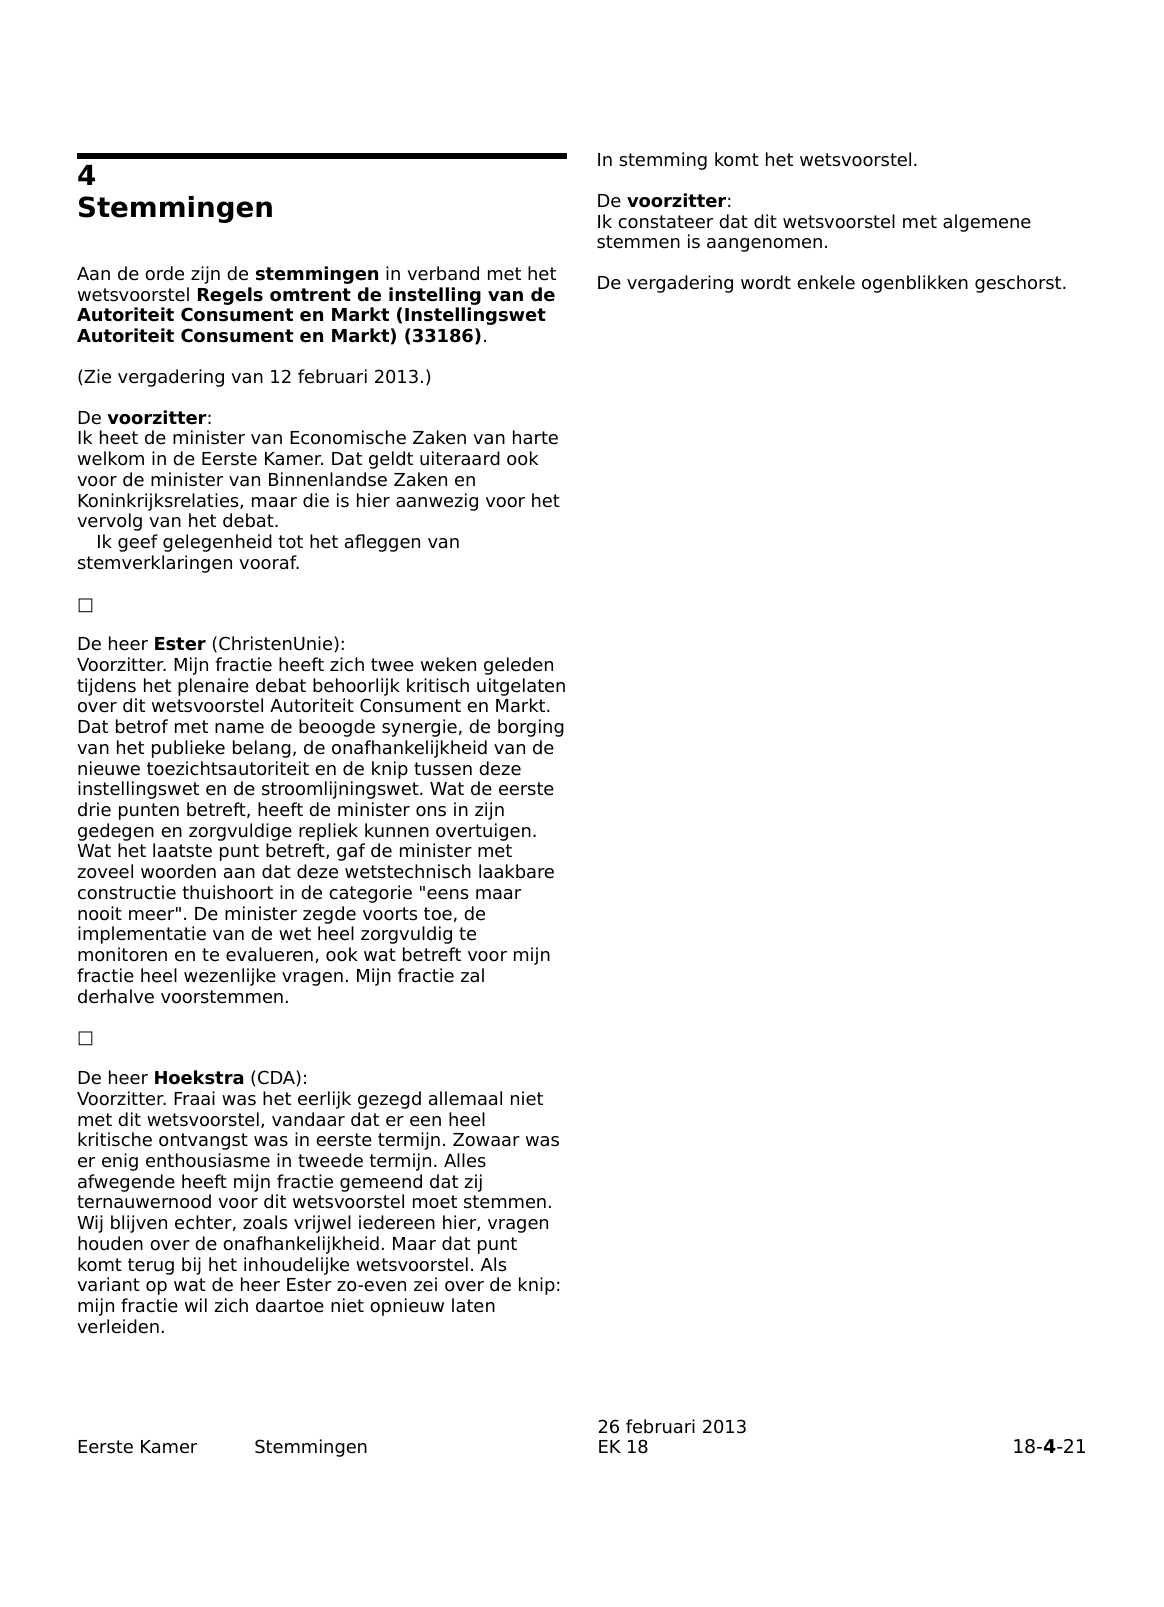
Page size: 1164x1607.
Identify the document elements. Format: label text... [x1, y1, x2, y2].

text Ik constateer dat dit wetsvoorstel met algemene stemmen is aangenomen. [596, 212, 1087, 253]
text Ik heet de minister van Economische Zaken van harte welkom in de Eerste Kamer. Dat geldt uiteraard ook voor de minister van Binnenlandse Zaken en Koninkrijksrelaties, maar die is hier aanwezig voor het vervolg van het debat. [77, 428, 567, 532]
text De vergadering wordt enkele ogenblikken geschorst. [596, 273, 1087, 294]
text Aan de orde zijn de stemmingen in verband met het wetsvoorstel Regels omtrent de instelling van de Autoriteit Consument en Markt (Instellingswet Autoriteit Consument en Markt) (33186). [77, 264, 567, 347]
text □ [77, 593, 567, 614]
text De heer Ester (ChristenUnie): [77, 634, 567, 655]
text De voorzitter: [596, 191, 1087, 212]
text Voorzitter. Fraai was het eerlijk gezegd allemaal niet met dit wetsvoorstel, vandaar dat er een heel kritische ontvangst was in eerste termijn. Zowaar was er enig enthousiasme in tweede termijn. Alles afwegende heeft mijn fractie gemeend dat zij ternauwernood voor dit wetsvoorstel moet stemmen. Wij blijven echter, zoals vrijwel iedereen hier, vragen houden over de onafhankelijkheid. Maar dat punt komt terug bij het inhoudelijke wetsvoorstel. Als variant op wat de heer Ester zo-even zei over de knip: mijn fractie wil zich daartoe niet opnieuw laten verleiden. [77, 1089, 567, 1337]
title 4 Stemmingen [77, 159, 567, 224]
text Voorzitter. Mijn fractie heeft zich twee weken geleden tijdens het plenaire debat behoorlijk kritisch uitgelaten over dit wetsvoorstel Autoriteit Consument en Markt. Dat betrof met name de beoogde synergie, de borging van het publieke belang, de onafhankelijkheid van de nieuwe toezichtsautoriteit en de knip tussen deze instellingswet en de stroomlijningswet. Wat de eerste drie punten betreft, heeft de minister ons in zijn gedegen en zorgvuldige repliek kunnen overtuigen. Wat het laatste punt betreft, gaf de minister met zoveel woorden aan dat deze wetstechnisch laakbare constructie thuishoort in de categorie "eens maar nooit meer". De minister zegde voorts toe, de implementatie van de wet heel zorgvuldig te monitoren en te evalueren, ook wat betreft voor mijn fractie heel wezenlijke vragen. Mijn fractie zal derhalve voorstemmen. [77, 655, 567, 1007]
text (Zie vergadering van 12 februari 2013.) [77, 367, 567, 387]
text □ [77, 1027, 567, 1048]
text In stemming komt het wetsvoorstel. [596, 150, 1087, 171]
text De heer Hoekstra (CDA): [77, 1068, 567, 1089]
text De voorzitter: [77, 407, 567, 428]
text Ik geef gelegenheid tot het afleggen van stemverklaringen vooraf. [77, 532, 567, 573]
